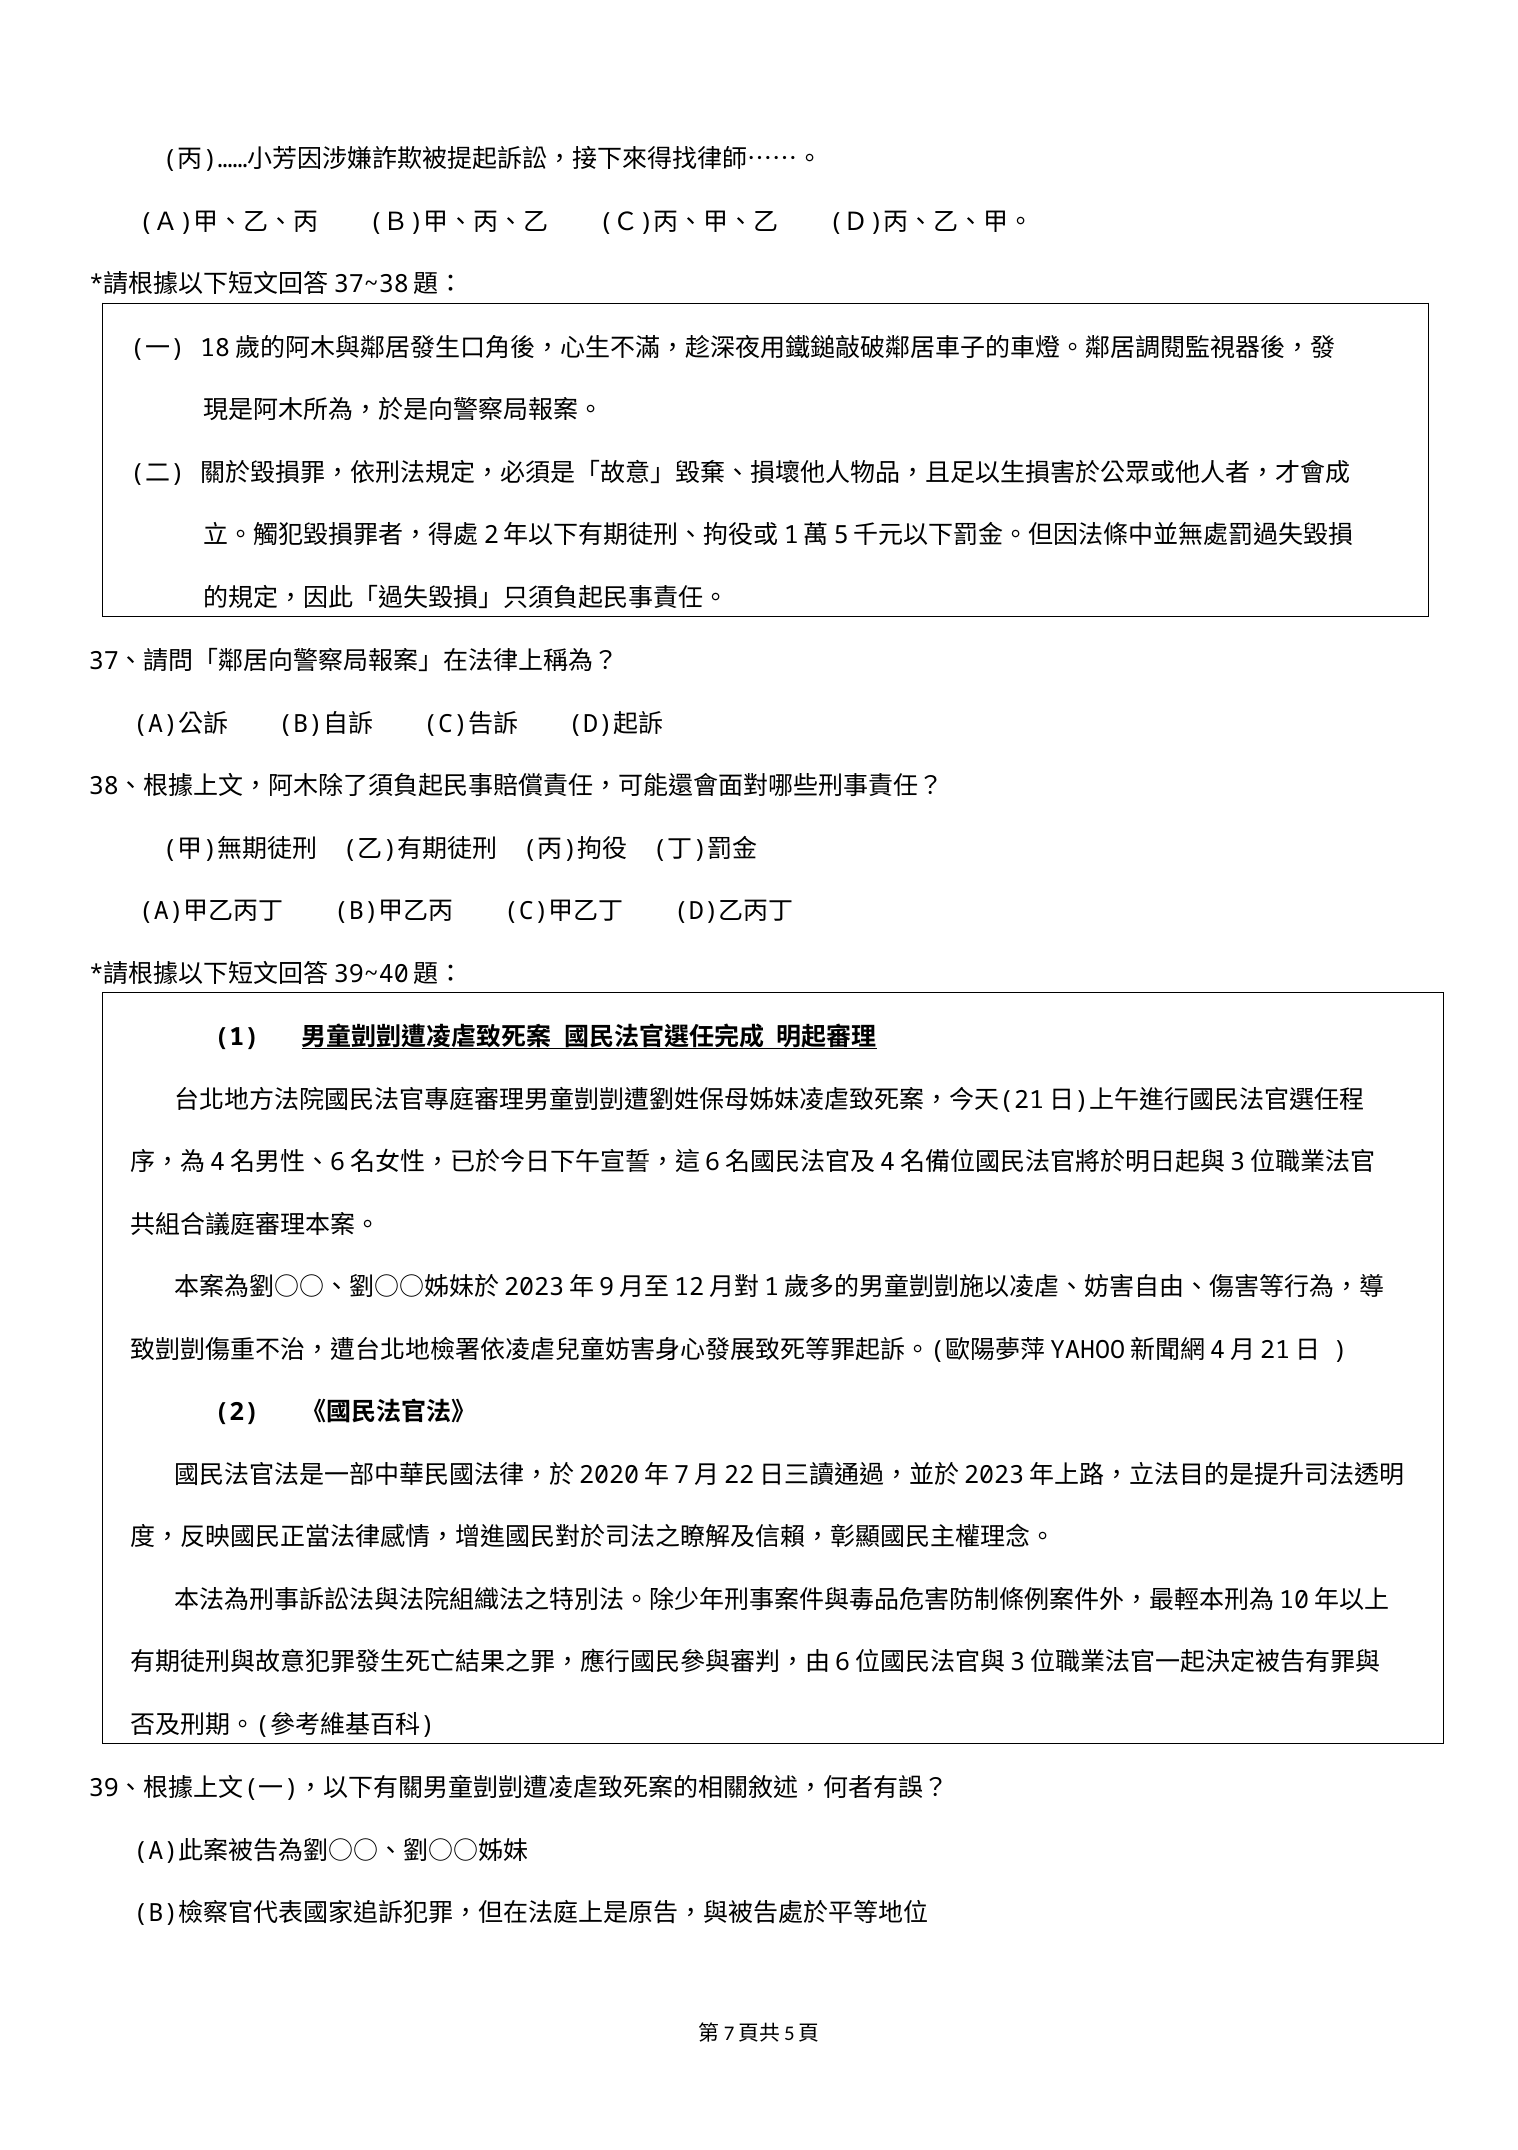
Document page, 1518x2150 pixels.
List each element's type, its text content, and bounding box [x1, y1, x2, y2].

text (B)檢察官代表國家追訴犯罪，但在法庭上是原告，與被告處於平等地位 [133, 1869, 1429, 1932]
table_header 男童剴剴遭凌虐致死案 國民法官選任完成 明起審理 台北地方法院國民法官專庭審理男童剴剴遭劉姓保母姊妹凌虐致死案，今天(21日)上午進行國民法官選任程序，為4名男性、6名女性，已於今日下午宣誓，這6名國民法官及4名備位國民法官將於明日起與3位職業法官共組合議庭審理本案。 本案為劉○○、劉○○姊妹於2023年9月至12月對1歲多的男童剴剴施以凌虐、妨害自由、傷害等行為，導致剴剴傷重不治，遭台北地檢署依凌虐兒童妨害身心發展致死等罪起訴。(歐陽夢萍YAHOO新聞網4月21日 ) 《國民法官法》 國民法官法是一部中華民國法律，於2020年7月22日三讀通過，並於2023年上路，立法目的是提升司法透明度，反映國民正當法律感情，增進國民對於司法之瞭解及信賴，彰顯國民主權理念。 本法為刑事訴訟法與法院組織法之特別法。除少年刑事案件與毒品危害防制條例案件外，最輕本刑為10年以上有期徒刑與故意犯罪發生死亡結果之罪，應行國民參與審判，由6位國民法官與3位職業法官一起決定被告有罪與否及刑期。(參考維基百科) [103, 993, 1443, 1743]
text (A)公訴 (B)自訴 (C)告訴 (D)起訴 [133, 679, 1429, 742]
text (A)甲乙丙丁 (B)甲乙丙 (C)甲乙丁 (D)乙丙丁 [139, 867, 1429, 929]
text 37、請問「鄰居向警察局報案」在法律上稱為？ [89, 617, 1429, 679]
text 39、根據上文(一)，以下有關男童剴剴遭凌虐致死案的相關敘述，何者有誤？ [89, 1744, 1429, 1807]
table_header (一) 18歲的阿木與鄰居發生口角後，心生不滿，趁深夜用鐵鎚敲破鄰居車子的車燈。鄰居調閱監視器後，發現是阿木所為，於是向警察局報案。 (二) 關於毀損罪，依刑法規定，必須是「故意」毀棄、損壞他人物品，且足以生損害於公眾或他人者，才會成立。觸犯毀損罪者，得處2年以下有期徒刑、拘役或1萬5千元以下罰金。但因法條中並無處罰過失毀損的規定，因此「過失毀損」只須負起民事責任。 [103, 304, 1428, 616]
text (丙)……小芳因涉嫌詐欺被提起訴訟，接下來得找律師……。 [89, 115, 1429, 177]
text *請根據以下短文回答39~40題： [89, 929, 1429, 992]
text *請根據以下短文回答37~38題： [89, 240, 1429, 302]
text (甲)無期徒刑 (乙)有期徒刑 (丙)拘役 (丁)罰金 [162, 804, 1429, 867]
text 38、根據上文，阿木除了須負起民事賠償責任，可能還會面對哪些刑事責任？ [89, 742, 1429, 804]
text (A)此案被告為劉○○、劉○○姊妹 [133, 1807, 1429, 1869]
text (Ａ)甲、乙、丙 (Ｂ)甲、丙、乙 (Ｃ)丙、甲、乙 (Ｄ)丙、乙、甲。 [89, 177, 1429, 240]
